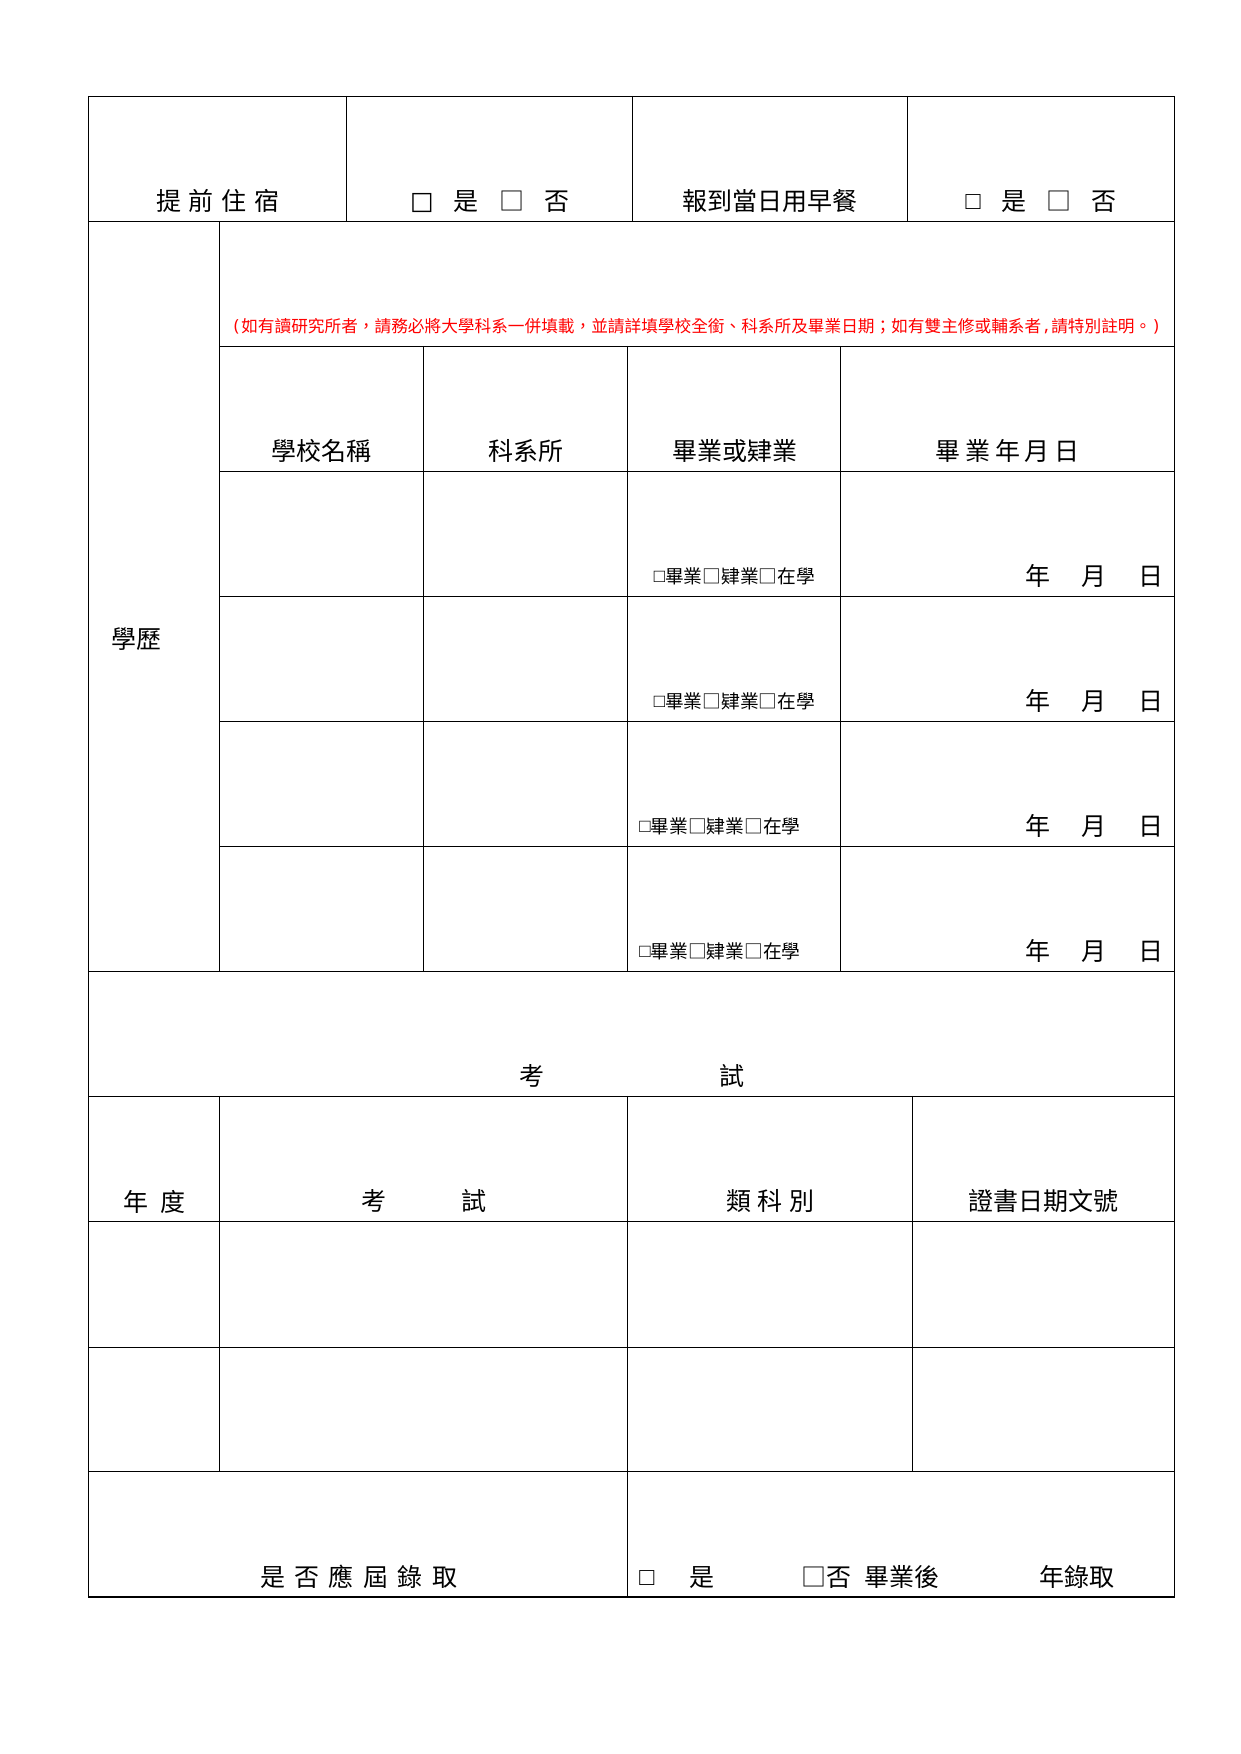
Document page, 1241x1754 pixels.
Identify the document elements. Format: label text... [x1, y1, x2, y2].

table_cell [424, 847, 627, 971]
table_cell 年月日 [841, 722, 1174, 846]
table_cell □ 是 □否 畢業後 年錄取 [628, 1472, 1174, 1596]
table_cell [220, 722, 423, 846]
table_cell [424, 722, 627, 846]
table_cell [89, 1222, 219, 1347]
table_cell □是□否 [347, 97, 632, 221]
table_cell [220, 1222, 627, 1347]
table_cell 是否應屆錄取 [89, 1472, 627, 1596]
table_cell [628, 1348, 912, 1471]
table_cell □畢業□肄業□在學 [628, 722, 840, 846]
table_cell 科系所 [424, 347, 627, 471]
table_cell [424, 472, 627, 596]
table_cell 類科別 [628, 1097, 912, 1221]
table_cell [220, 1348, 627, 1471]
table_cell 年月日 [841, 597, 1174, 721]
table_cell 學歷 [89, 222, 219, 971]
table_cell 考試 [89, 972, 1174, 1096]
table_cell 年月日 [841, 847, 1174, 971]
table_cell 提前住宿 [89, 97, 346, 221]
table_cell [89, 1348, 219, 1471]
table_cell 畢業年月日 [841, 347, 1174, 471]
table_cell 年月日 [841, 472, 1174, 596]
table_cell [628, 1222, 912, 1347]
table_cell (如有讀研究所者，請務必將大學科系一併填載，並請詳填學校全銜、科系所及畢業日期；如有雙主修或輔系者,請特別註明。) [220, 222, 1174, 346]
table_cell [220, 472, 423, 596]
table_cell [913, 1348, 1174, 1471]
table_cell [220, 597, 423, 721]
table_cell □是□否 [908, 97, 1174, 221]
table_cell 學校名稱 [220, 347, 423, 471]
table_cell 年度 [89, 1097, 219, 1221]
table_cell □畢業□肄業□在學 [628, 597, 840, 721]
table_cell 畢業或肄業 [628, 347, 840, 471]
table_cell [424, 597, 627, 721]
table_cell [913, 1222, 1174, 1347]
table_cell 證書日期文號 [913, 1097, 1174, 1221]
table_cell □畢業□肄業□在學 [628, 472, 840, 596]
table_cell □畢業□肄業□在學 [628, 847, 840, 971]
table_cell [220, 847, 423, 971]
table_cell 報到當日用早餐 [633, 97, 907, 221]
table_cell 考試 [220, 1097, 627, 1221]
